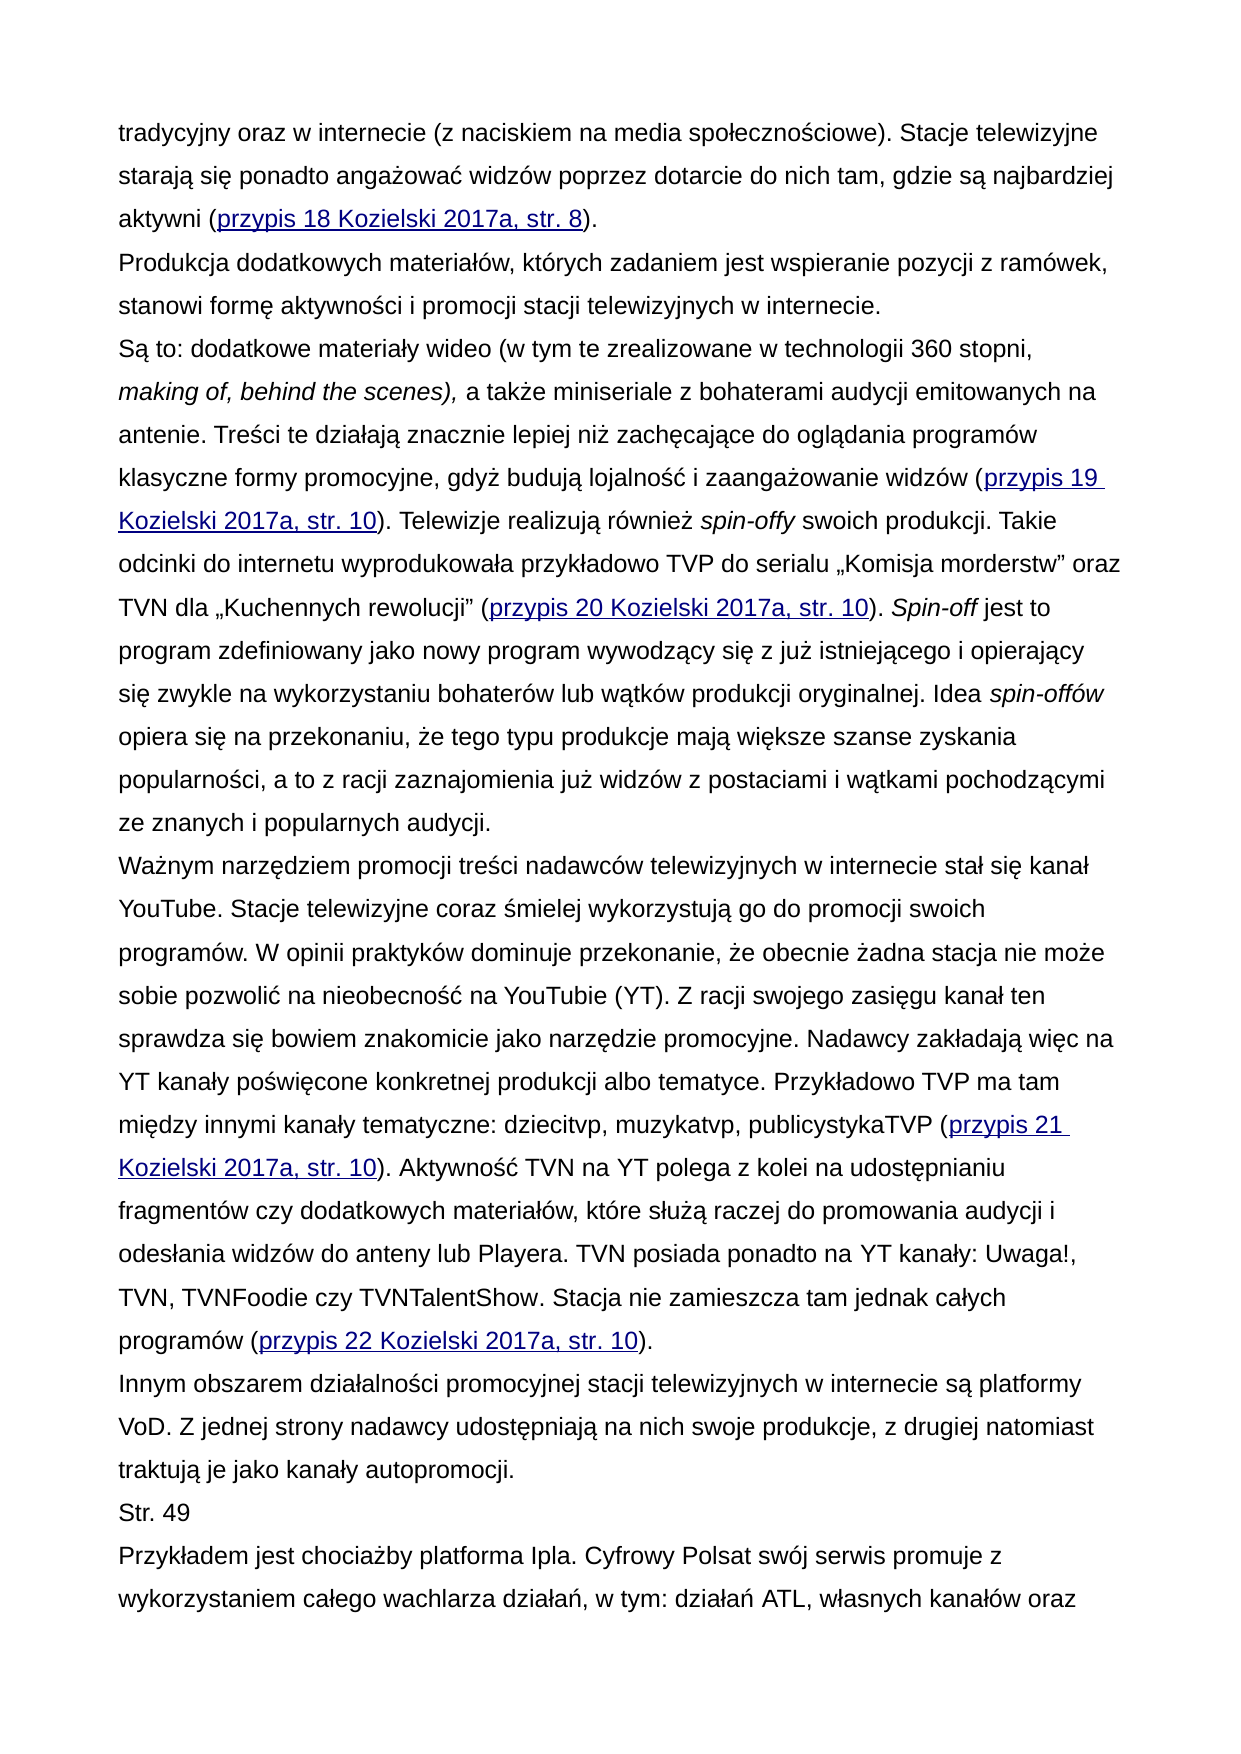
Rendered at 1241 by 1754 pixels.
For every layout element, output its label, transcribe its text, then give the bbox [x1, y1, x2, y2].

text Str. 49 [118, 1498, 1122, 1527]
text Przykładem jest chociażby platforma Ipla. Cyfrowy Polsat swój serwis promuje z wykorzystaniem całego wachlarza działań, w tym: działań ATL, własnych kanałów oraz [118, 1541, 1122, 1613]
text Innym obszarem działalności promocyjnej stacji telewizyjnych w internecie są platformy VoD. Z jednej strony nadawcy udostępniają na nich swoje produkcje, z drugiej natomiast traktują je jako kanały autopromocji. [118, 1369, 1122, 1484]
text Produkcja dodatkowych materiałów, których zadaniem jest wspieranie pozycji z ramówek, stanowi formę aktywności i promocji stacji telewizyjnych w internecie. [118, 247, 1122, 319]
text Są to: dodatkowe materiały wideo (w tym te zrealizowane w technologii 360 stopni, making of, behind the scenes), a także miniseriale z bohaterami audycji emitowanych na antenie. Treści te działają znacznie lepiej niż zachęcające do oglądania programów klasyczne formy promocyjne, gdyż budują lojalność i zaangażowanie widzów (przypis 19 Kozielski 2017a, str. 10). Telewizje realizują również spin-offy swoich produkcji. Takie odcinki do internetu wyprodukowała przykładowo TVP do serialu „Komisja morderstw” oraz TVN dla „Kuchennych rewolucji” (przypis 20 Kozielski 2017a, str. 10). Spin-off jest to program zdefiniowany jako nowy program wywodzący się z już istniejącego i opierający się zwykle na wykorzystaniu bohaterów lub wątków produkcji oryginalnej. Idea spin-offów opiera się na przekonaniu, że tego typu produkcje mają większe szanse zyskania popularności, a to z racji zaznajomienia już widzów z postaciami i wątkami pochodzącymi ze znanych i popularnych audycji. [118, 334, 1122, 837]
text tradycyjny oraz w internecie (z naciskiem na media społecznościowe). Stacje telewizyjne starają się ponadto angażować widzów poprzez dotarcie do nich tam, gdzie są najbardziej aktywni (przypis 18 Kozielski 2017a, str. 8). [118, 118, 1122, 233]
text Ważnym narzędziem promocji treści nadawców telewizyjnych w internecie stał się kanał YouTube. Stacje telewizyjne coraz śmielej wykorzystują go do promocji swoich programów. W opinii praktyków dominuje przekonanie, że obecnie żadna stacja nie może sobie pozwolić na nieobecność na YouTubie (YT). Z racji swojego zasięgu kanał ten sprawdza się bowiem znakomicie jako narzędzie promocyjne. Nadawcy zakładają więc na YT kanały poświęcone konkretnej produkcji albo tematyce. Przykładowo TVP ma tam między innymi kanały tematyczne: dziecitvp, muzykatvp, publicystykaTVP (przypis 21 Kozielski 2017a, str. 10). Aktywność TVN na YT polega z kolei na udostępnianiu fragmentów czy dodatkowych materiałów, które służą raczej do promowania audycji i odesłania widzów do anteny lub Playera. TVN posiada ponadto na YT kanały: Uwaga!, TVN, TVNFoodie czy TVNTalentShow. Stacja nie zamieszcza tam jednak całych programów (przypis 22 Kozielski 2017a, str. 10). [118, 851, 1122, 1354]
